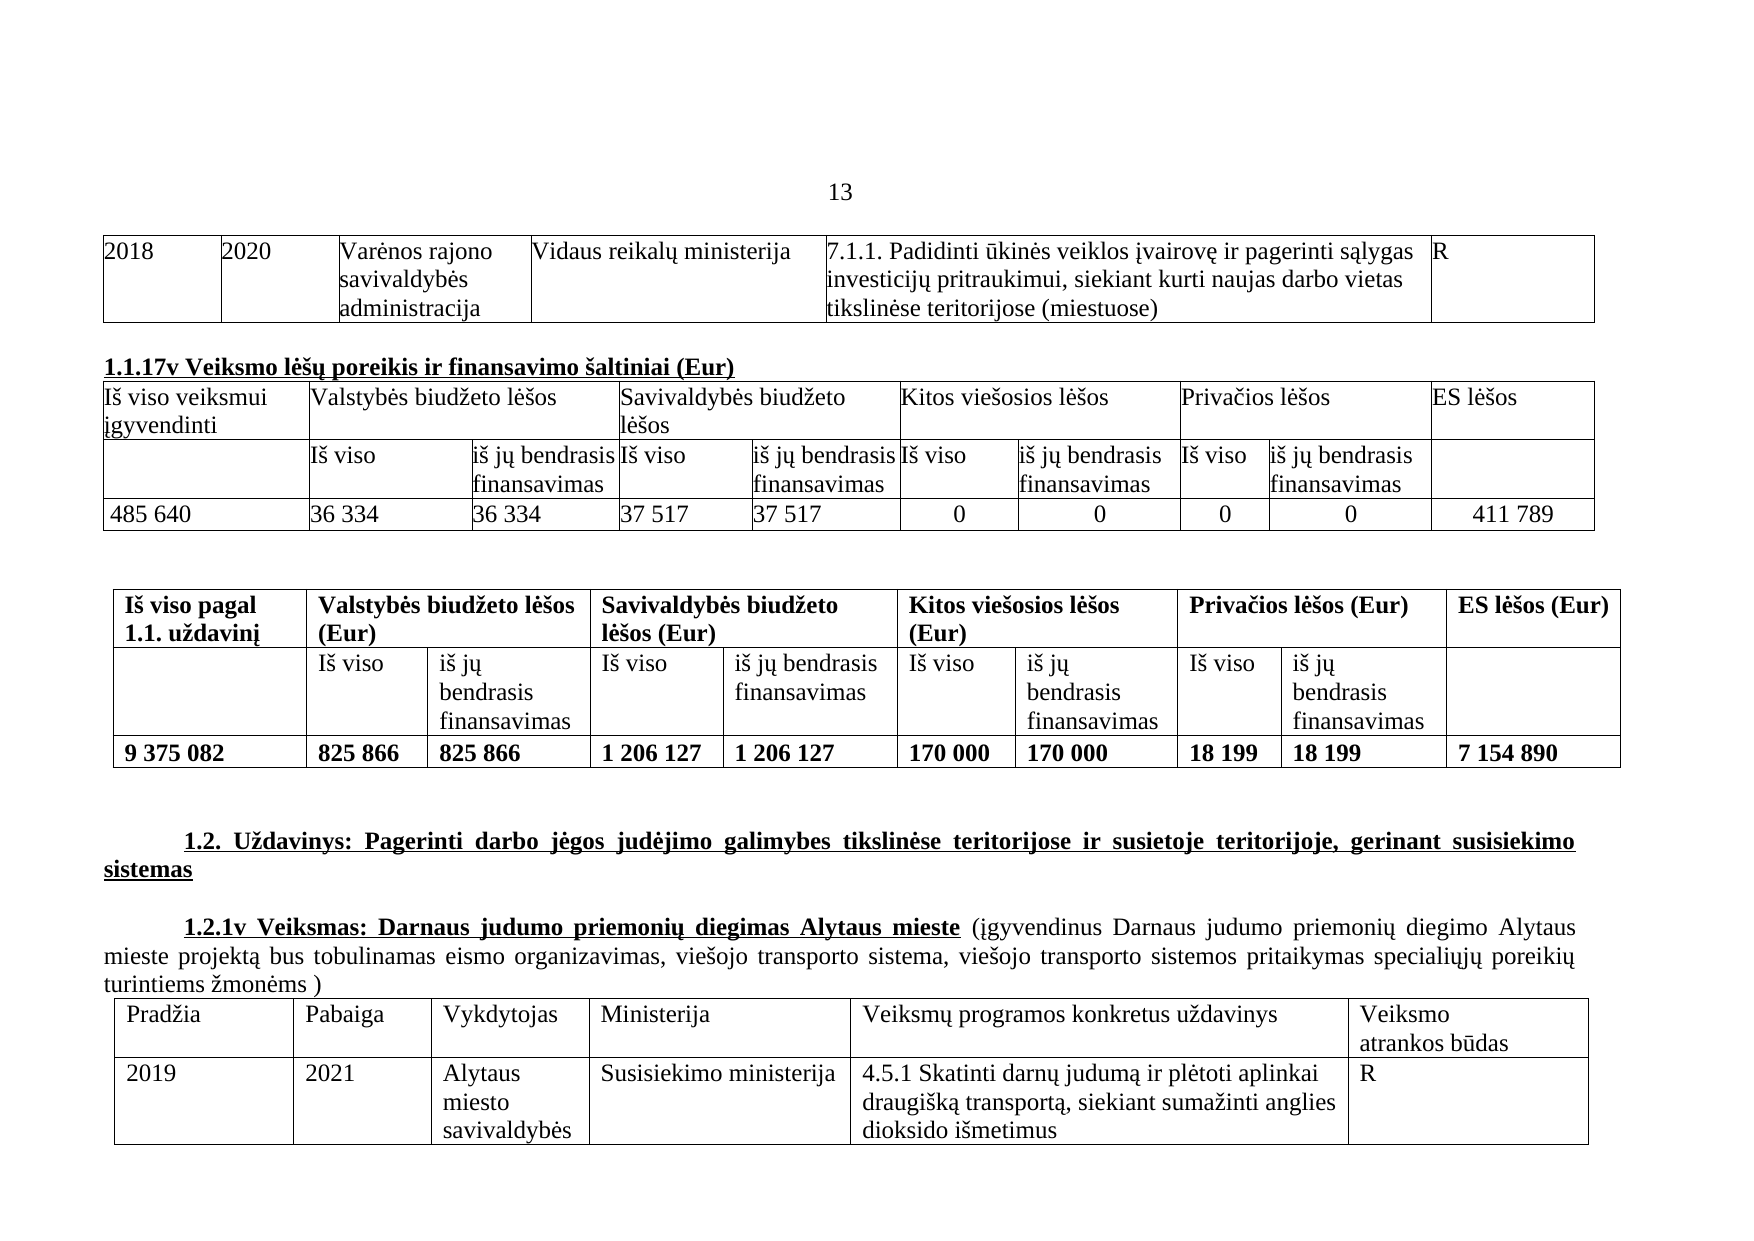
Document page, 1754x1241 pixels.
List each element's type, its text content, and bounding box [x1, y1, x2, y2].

table_cell [104, 440, 309, 498]
table_header Kitos viešosios lėšos (Eur) [898, 590, 1177, 647]
table_cell 37 517 [753, 499, 900, 530]
table_cell 9 375 082 [114, 736, 306, 767]
table_header ES lėšos (Eur) [1447, 590, 1620, 647]
table_header Ministerija [590, 999, 850, 1057]
text 1.2.1v Veiksmas: Darnaus judumo priemonių diegimas Alytaus mieste (įgyvendinus Darnaus judumo priemonių diegimo Alytaus mieste projektą bus tobulinamas eismo organizavimas, viešojo transporto sistema, viešojo transporto sistemos pritaikymas specialiųjų poreikių turintiems žmonėms ) [103, 912, 1577, 998]
table_cell iš jų bendrasis finansavimas [1019, 440, 1180, 498]
table_cell 18 199 [1178, 736, 1281, 767]
table_cell 1 206 127 [591, 736, 723, 767]
table_cell iš jų bendrasis finansavimas [428, 648, 590, 734]
text 1.1.17v Veiksmo lėšų poreikis ir finansavimo šaltiniai (Eur) [103, 352, 1577, 381]
table_cell Iš viso [901, 440, 1018, 498]
table_header Privačios lėšos [1181, 382, 1431, 439]
table_cell Iš viso [591, 648, 723, 734]
table_header Savivaldybės biudžeto lėšos (Eur) [591, 590, 897, 647]
table_cell Susisiekimo ministerija [590, 1058, 850, 1144]
table_cell 18 199 [1282, 736, 1446, 767]
table_cell Iš viso [310, 440, 472, 498]
table_cell Iš viso [1181, 440, 1269, 498]
table_cell 825 866 [428, 736, 590, 767]
table_header Savivaldybės biudžeto lėšos [620, 382, 900, 439]
table_header Privačios lėšos (Eur) [1178, 590, 1446, 647]
table_cell 485 640 [104, 499, 309, 530]
table_cell [1447, 648, 1620, 734]
table_cell iš jų bendrasis finansavimas [1270, 440, 1431, 498]
table_cell iš jų bendrasis finansavimas [1282, 648, 1446, 734]
table_cell [114, 648, 306, 734]
table_cell iš jų bendrasis finansavimas [724, 648, 897, 734]
table_cell 2018 [104, 236, 221, 322]
table_header ES lėšos [1432, 382, 1594, 439]
table_header Vykdytojas [432, 999, 589, 1057]
table_cell iš jų bendrasis finansavimas [473, 440, 619, 498]
table_header Iš viso veiksmui įgyvendinti [104, 382, 309, 439]
table_cell 0 [1181, 499, 1269, 530]
table_cell Iš viso [307, 648, 427, 734]
table_cell 0 [1019, 499, 1180, 530]
table_header Veiksmo atrankos būdas [1349, 999, 1588, 1057]
table_cell 7 154 890 [1447, 736, 1620, 767]
table_cell Vidaus reikalų ministerija [532, 236, 826, 322]
table_cell Iš viso [1178, 648, 1281, 734]
table_cell iš jų bendrasis finansavimas [1016, 648, 1177, 734]
table_cell 36 334 [473, 499, 619, 530]
table_cell Iš viso [620, 440, 752, 498]
table_cell 1 206 127 [724, 736, 897, 767]
table_cell 170 000 [1016, 736, 1177, 767]
table_cell 37 517 [620, 499, 752, 530]
table_cell 2020 [222, 236, 339, 322]
table_header Pradžia [115, 999, 293, 1057]
table_cell 2021 [294, 1058, 431, 1144]
table_cell 0 [901, 499, 1018, 530]
table_cell Iš viso [898, 648, 1015, 734]
table_cell Alytaus miesto savivaldybės [432, 1058, 589, 1144]
table_cell 825 866 [307, 736, 427, 767]
table_cell 7.1.1. Padidinti ūkinės veiklos įvairovę ir pagerinti sąlygas investicijų pritraukimui, siekiant kurti naujas darbo vietas tikslinėse teritorijose (miestuose) [827, 236, 1431, 322]
table_cell 411 789 [1432, 499, 1594, 530]
table_header Valstybės biudžeto lėšos [310, 382, 619, 439]
text 1.2. Uždavinys: Pagerinti darbo jėgos judėjimo galimybes tikslinėse teritorijose ir susietoje teritorijoje, gerinant susisiekimo sistemas [103, 826, 1577, 883]
table_cell R [1432, 236, 1594, 322]
table_cell 4.5.1 Skatinti darnų judumą ir plėtoti aplinkai draugišką transportą, siekiant sumažinti anglies dioksido išmetimus [851, 1058, 1348, 1144]
table_cell [1432, 440, 1594, 498]
table_header Pabaiga [294, 999, 431, 1057]
table_header Veiksmų programos konkretus uždavinys [851, 999, 1348, 1057]
table_cell iš jų bendrasis finansavimas [753, 440, 900, 498]
table_cell R [1349, 1058, 1588, 1144]
table_cell 2019 [115, 1058, 293, 1144]
table_header Kitos viešosios lėšos [901, 382, 1180, 439]
table_cell 170 000 [898, 736, 1015, 767]
table_header Valstybės biudžeto lėšos (Eur) [307, 590, 590, 647]
table_cell 36 334 [310, 499, 472, 530]
table_cell 0 [1270, 499, 1431, 530]
table_cell Varėnos rajono savivaldybės administracija [340, 236, 531, 322]
table_header Iš viso pagal 1.1. uždavinį [114, 590, 306, 647]
